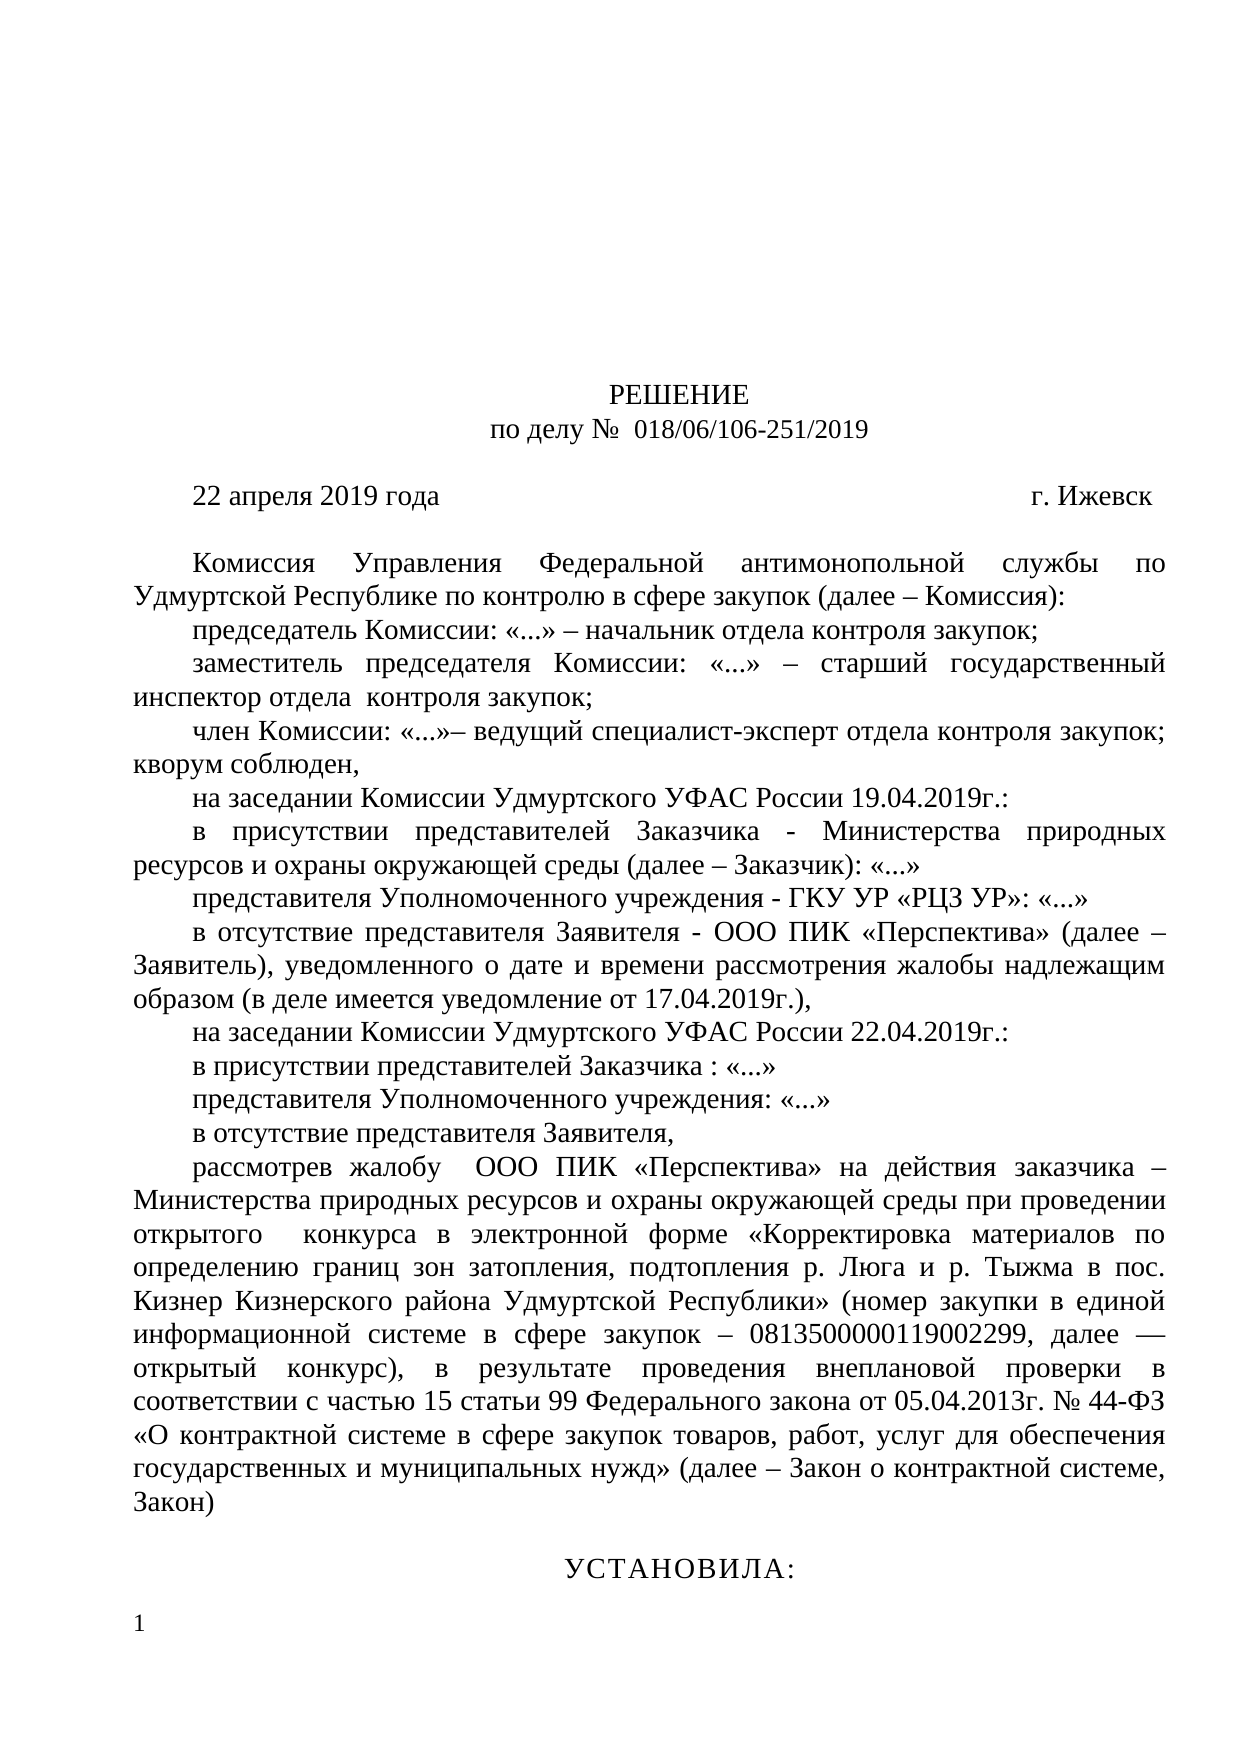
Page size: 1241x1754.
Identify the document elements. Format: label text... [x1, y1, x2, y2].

text УСТАНОВИЛА: [133, 1551, 1166, 1585]
text рассмотрев жалобу ООО ПИК «Перспектива» на действия заказчика – Министерства природных ресурсов и охраны окружающей среды при проведении открытого конкурса в электронной форме «Корректировка материалов по определению границ зон затопления, подтопления р. Люга и р. Тыжма в пос. Кизнер Кизнерского района Удмуртской Республики» (номер закупки в единой информационной системе в сфере закупок – 0813500000119002299, далее — открытый конкурс), в результате проведения внеплановой проверки в соответствии с частью 15 статьи 99 Федерального закона от 05.04.2013г. № 44-ФЗ «О контрактной системе в сфере закупок товаров, работ, услуг для обеспечения государственных и муниципальных нужд» (далее – Закон о контрактной системе, Закон) [133, 1149, 1166, 1518]
text заместитель председателя Комиссии: «...» – старший государственный инспектор отдела контроля закупок; [133, 646, 1166, 713]
subtitle по делу № 018/06/106-251/2019 [133, 411, 1166, 444]
text 22 апреля 2019 года г. Ижевск [133, 478, 1166, 511]
text в присутствии представителей Заказчика - Министерства природных ресурсов и охраны окружающей среды (далее – Заказчик): «...» [133, 813, 1166, 880]
text на заседании Комиссии Удмуртского УФАС России 19.04.2019г.: [133, 780, 1166, 813]
text в отсутствие представителя Заявителя - ООО ПИК «Перспектива» (далее – Заявитель), уведомленного о дате и времени рассмотрения жалобы надлежащим образом (в деле имеется уведомление от 17.04.2019г.), [133, 914, 1166, 1014]
text председатель Комиссии: «...» – начальник отдела контроля закупок; [133, 612, 1166, 646]
text представителя Уполномоченного учреждения: «...» [133, 1082, 1166, 1115]
text представителя Уполномоченного учреждения - ГКУ УР «РЦЗ УР»: «...» [133, 880, 1166, 914]
text Комиссия Управления Федеральной антимонопольной службы по Удмуртской Республике по контролю в сфере закупок (далее – Комиссия): [133, 545, 1166, 612]
text член Комиссии: «...»– ведущий специалист-эксперт отдела контроля закупок; кворум соблюден, [133, 713, 1166, 780]
text на заседании Комиссии Удмуртского УФАС России 22.04.2019г.: [133, 1014, 1166, 1048]
text в отсутствие представителя Заявителя, [133, 1115, 1166, 1149]
text в присутствии представителей Заказчика : «...» [133, 1048, 1166, 1082]
subtitle РЕШЕНИЕ [133, 377, 1166, 411]
